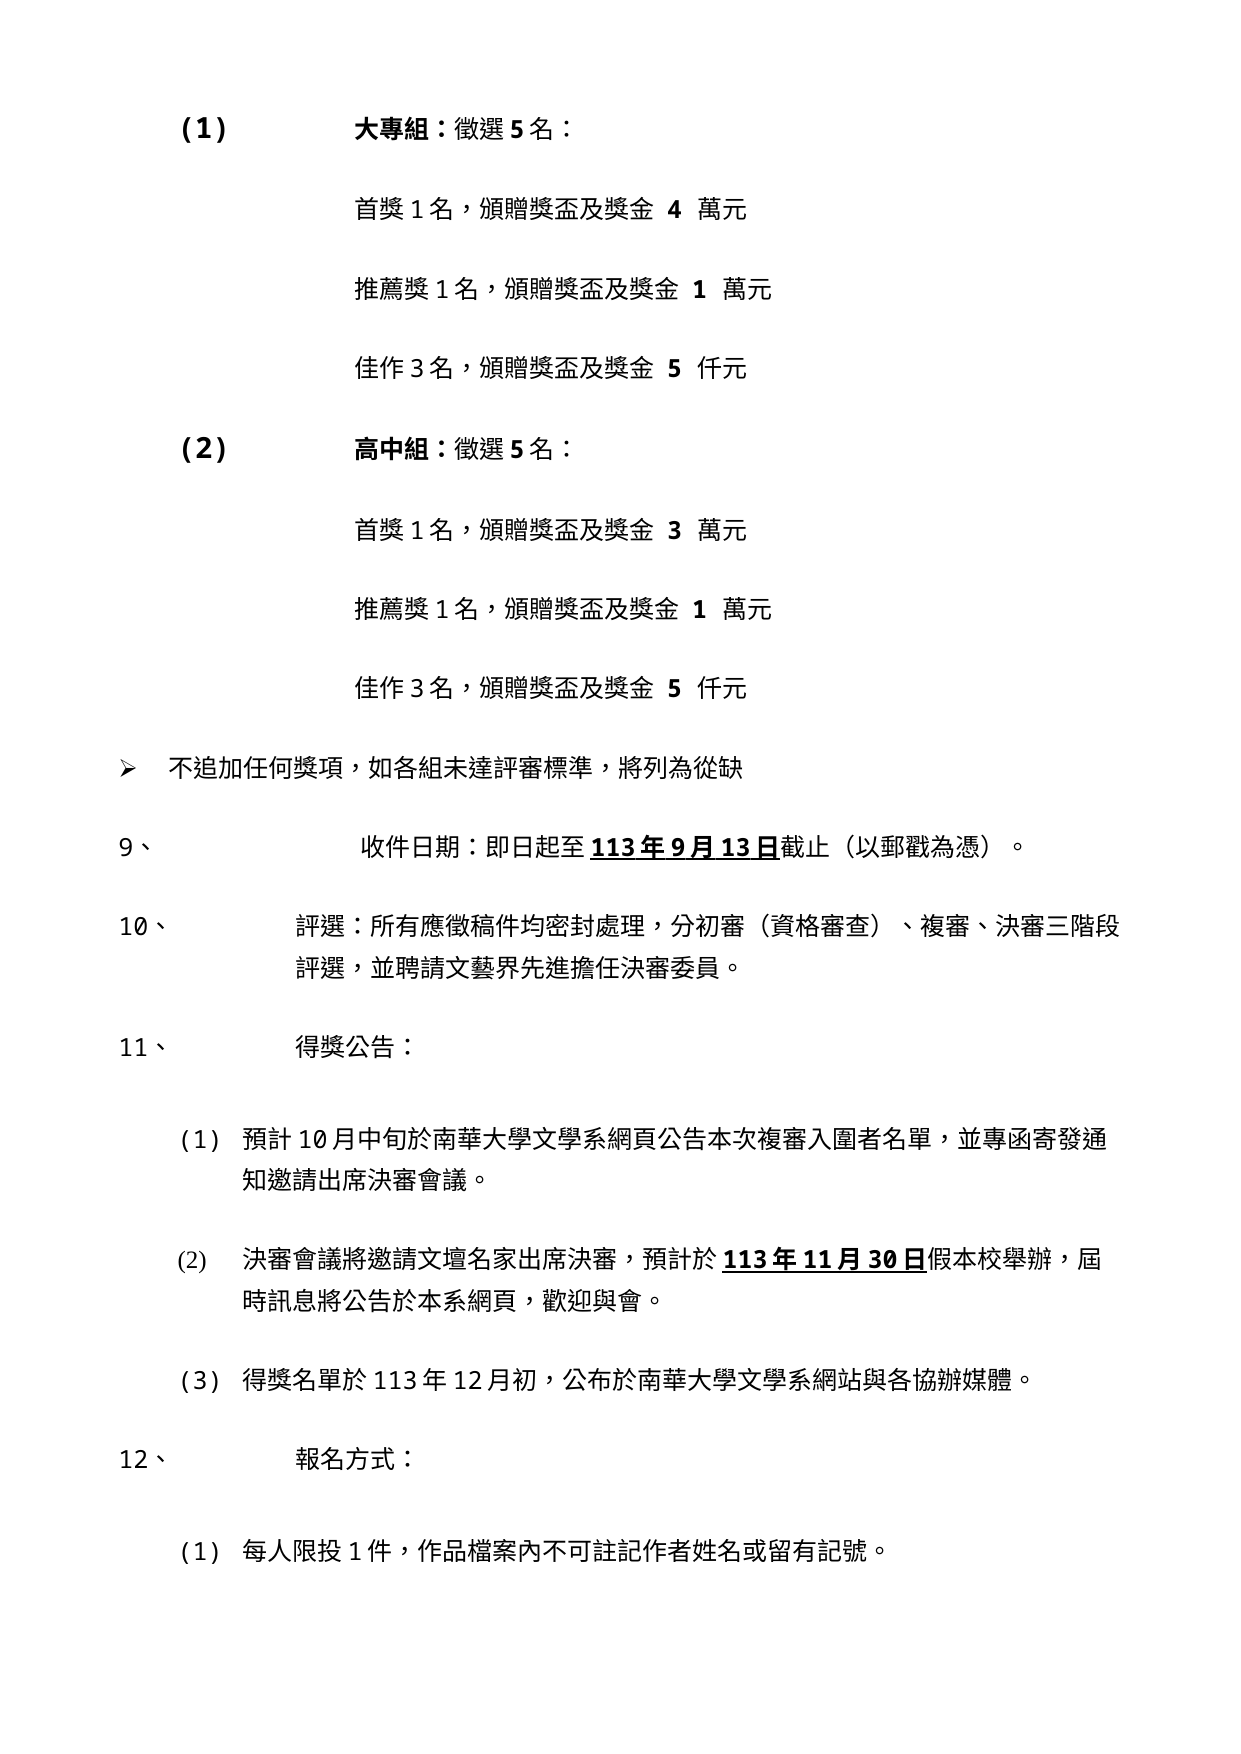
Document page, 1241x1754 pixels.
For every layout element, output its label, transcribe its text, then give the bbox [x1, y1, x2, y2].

list 決審會議將邀請文壇名家出席決審，預計於113年11月30日假本校舉辦，屆時訊息將公告於本系網頁，歡迎與會。 [177, 1240, 1122, 1318]
text 佳作3名，頒贈獎盃及獎金 5 仟元 [354, 669, 1122, 705]
list 大專組：徵選5名： [177, 107, 1122, 147]
list 預計10月中旬於南華大學文學系網頁公告本次複審入圍者名單，並專函寄發通知邀請出席決審會議。 [177, 1119, 1122, 1197]
text 首獎1名，頒贈獎盃及獎金 3 萬元 [354, 511, 1122, 547]
text 首獎1名，頒贈獎盃及獎金 4 萬元 [354, 190, 1122, 226]
text 推薦獎1名，頒贈獎盃及獎金 1 萬元 [354, 590, 1122, 626]
list 每人限投1件，作品檔案內不可註記作者姓名或留有記號。 [177, 1532, 1122, 1568]
list 收件日期：即日起至113年9月13日截止（以郵戳為憑）。 [118, 827, 1122, 863]
list 得獎名單於113年12月初，公布於南華大學文學系網站與各協辦媒體。 [177, 1361, 1122, 1397]
list 高中組：徵選5名： [177, 427, 1122, 467]
text 推薦獎1名，頒贈獎盃及獎金 1 萬元 [354, 269, 1122, 305]
text 佳作3名，頒贈獎盃及獎金 5 仟元 [354, 348, 1122, 384]
list 報名方式： [118, 1440, 1122, 1476]
list 評選：所有應徵稿件均密封處理，分初審（資格審查）、複審、決審三階段評選，並聘請文藝界先進擔任決審委員。 [118, 906, 1122, 984]
list 得獎公告： [118, 1027, 1122, 1063]
list 不追加任何獎項，如各組未達評審標準，將列為從缺 [118, 748, 1122, 784]
